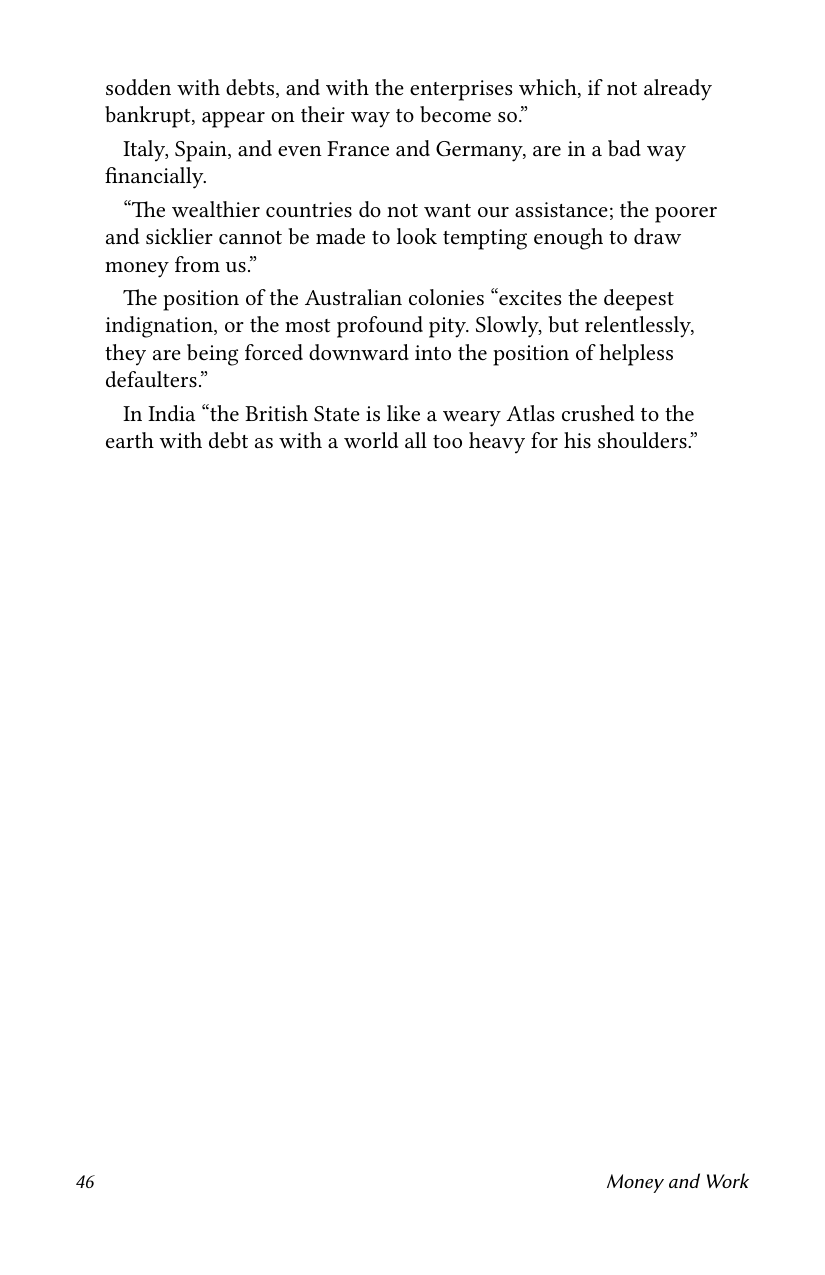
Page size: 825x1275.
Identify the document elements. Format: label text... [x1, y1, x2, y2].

text sodden with debts, and with the enterprises which, if not already bankrupt, appear on their way to become so.” [105, 75, 720, 128]
text The position of the Australian colonies “excites the deepest indignation, or the most profound pity. Slowly, but relentlessly, they are being forced downward into the position of helpless defaulters.” [105, 285, 720, 393]
text Italy, Spain, and even France and Germany, are in a bad way financially. [105, 136, 720, 189]
text In India “the British State is like a weary Atlas crushed to the earth with debt as with a world all too heavy for his shoulders.” [105, 401, 720, 454]
text “The wealthier countries do not want our assistance; the poorer and sicklier cannot be made to look tempting enough to draw money from us.” [105, 197, 720, 278]
